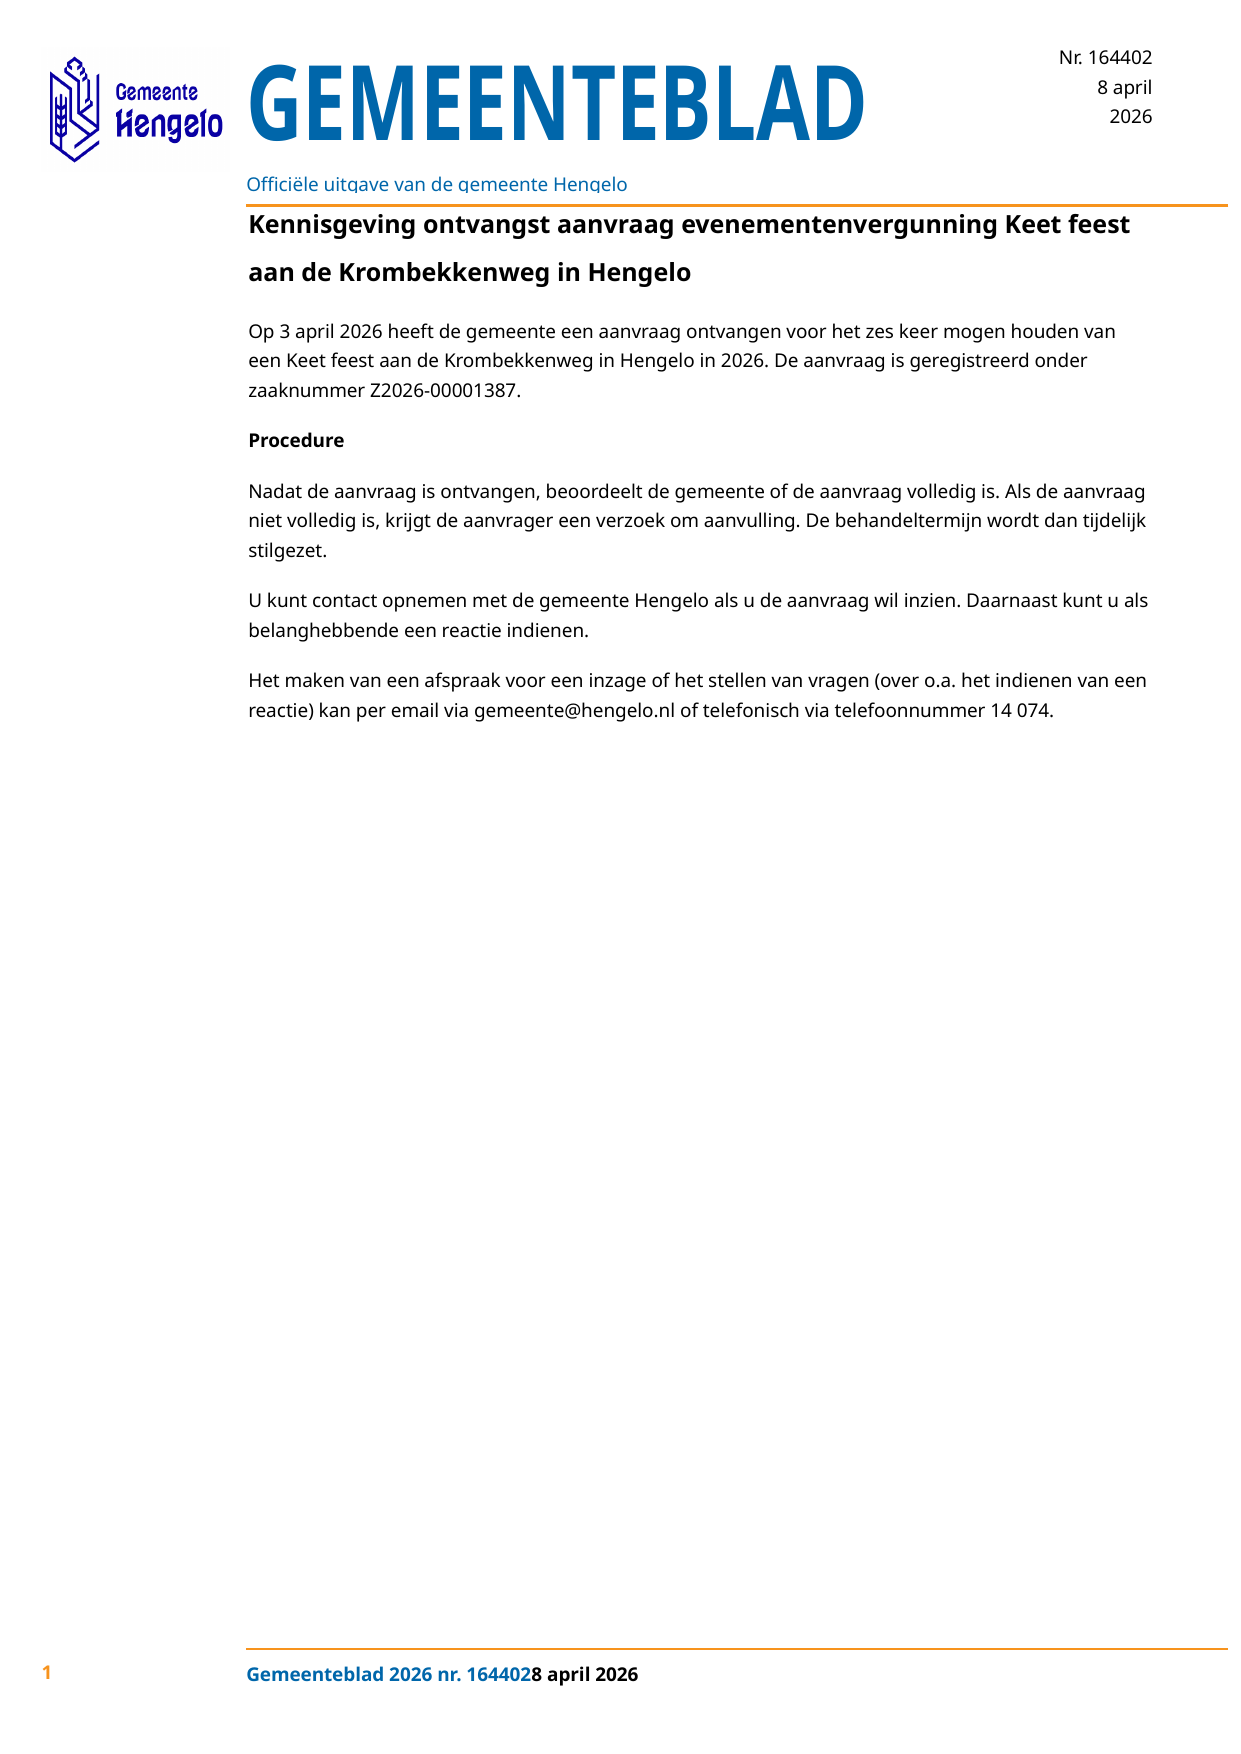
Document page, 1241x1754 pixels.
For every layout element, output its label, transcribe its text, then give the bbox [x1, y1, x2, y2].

text Procedure [248, 427, 1152, 453]
text Het maken van een afspraak voor een inzage of het stellen van vragen (over o.a. het indienen van een reactie) kan per email via gemeente@hengelo.nl of telefonisch via telefoonnummer 14 074. [248, 667, 1152, 723]
text U kunt contact opnemen met de gemeente Hengelo als u de aanvraag wil inzien. Daarnaast kunt u als belanghebbende een reactie indienen. [248, 587, 1152, 643]
text Nadat de aanvraag is ontvangen, beoordeelt de gemeente of de aanvraag volledig is. Als de aanvraag niet volledig is, krijgt de aanvrager een verzoek om aanvulling. De behandeltermijn wordt dan tijdelijk stilgezet. [248, 478, 1152, 563]
text Op 3 april 2026 heeft de gemeente een aanvraag ontvangen voor het zes keer mogen houden van een Keet feest aan de Krombekkenweg in Hengelo in 2026. De aanvraag is geregistreerd onder zaaknummer Z2026-00001387. [248, 318, 1152, 403]
text Kennisgeving ontvangst aanvraag evenementenvergunning Keet feest aan de Krombekkenweg in Hengelo [248, 207, 1152, 288]
picture [41, 47, 231, 172]
